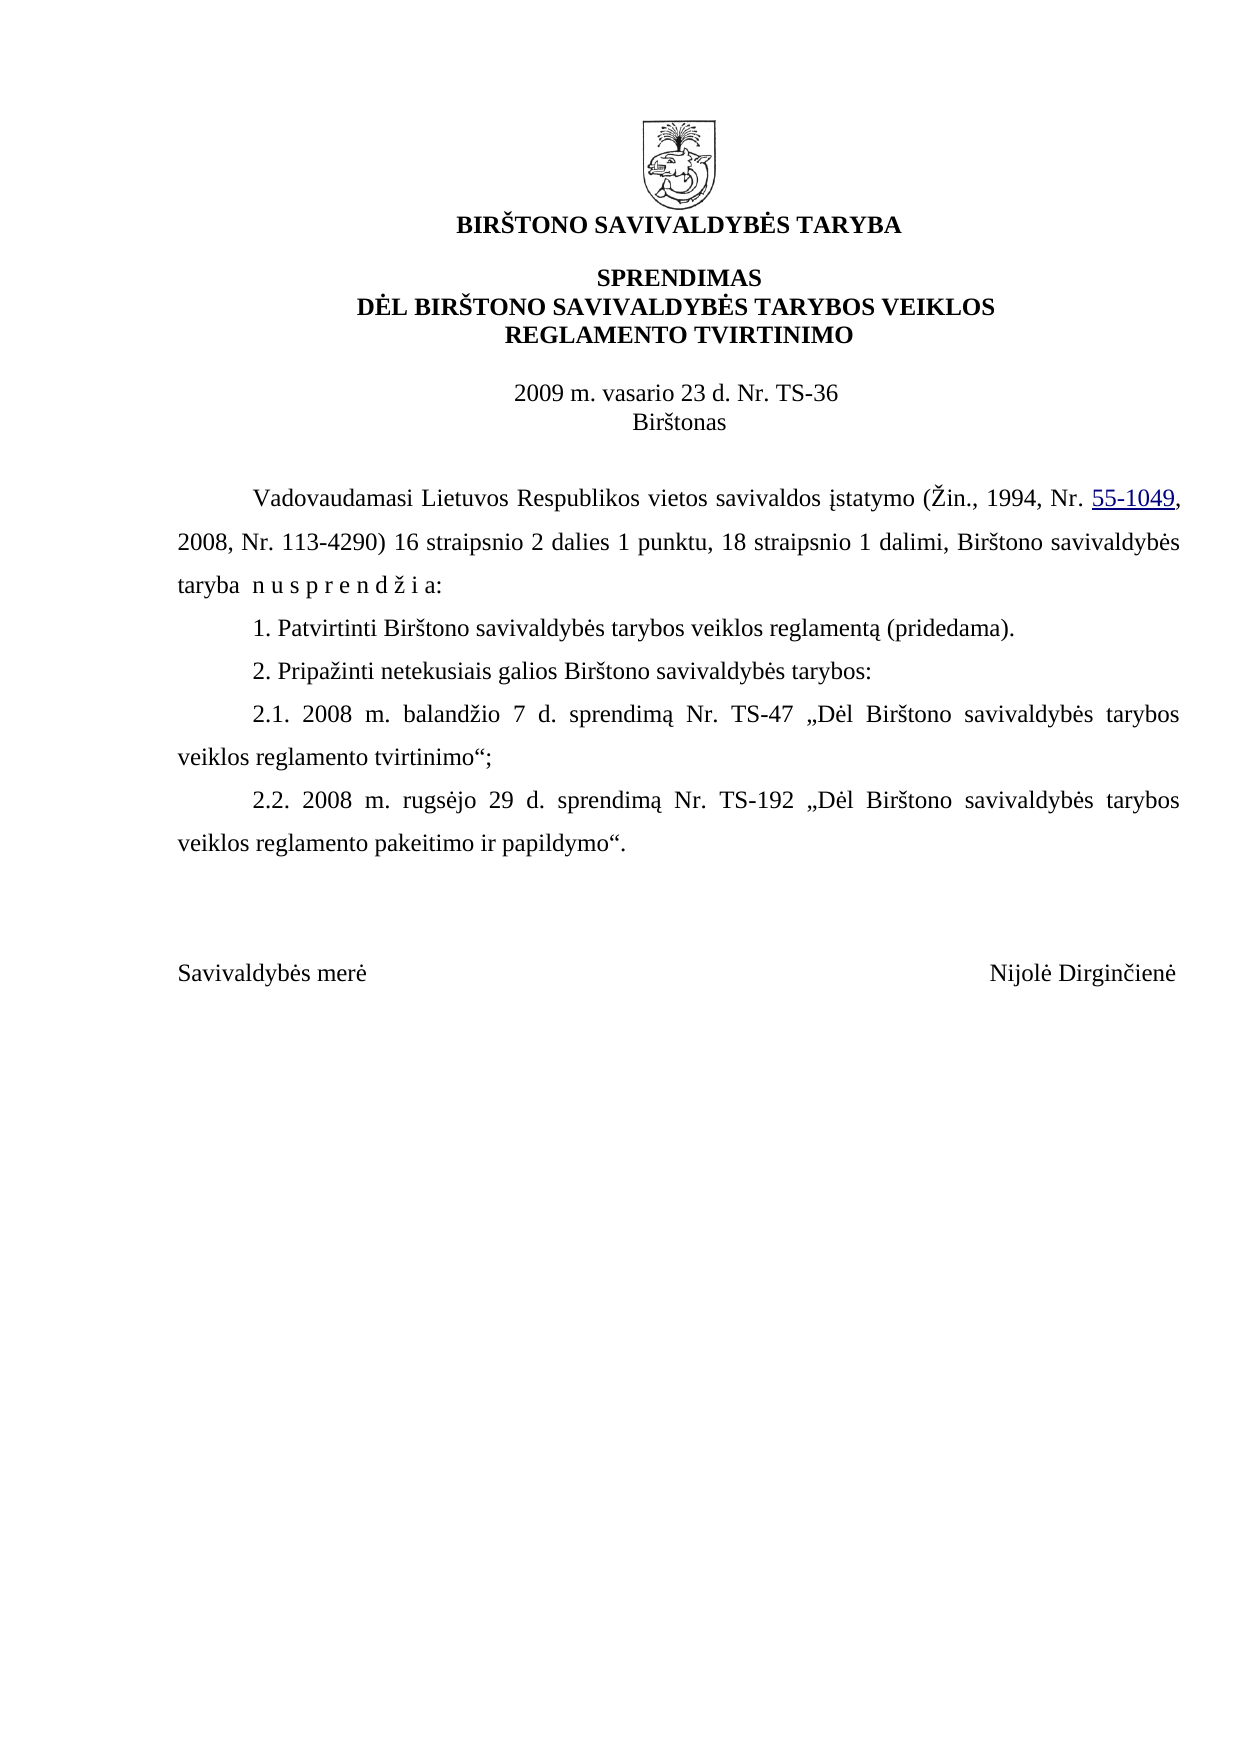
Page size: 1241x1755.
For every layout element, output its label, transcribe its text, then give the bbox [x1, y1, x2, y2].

text Savivaldybės merė Nijolė Dirginčienė [177, 958, 1181, 987]
text BIRŠTONO SAVIVALDYBĖS TARYBA [177, 210, 1181, 239]
text REGLAMENTO TVIRTINIMO [177, 320, 1181, 349]
text 2.2. 2008 m. rugsėjo 29 d. sprendimą Nr. TS-192 „Dėl Birštono savivaldybės tarybos veiklos reglamento pakeitimo ir papildymo“. [177, 785, 1181, 857]
text SPRENDIMAS [177, 263, 1181, 292]
text 2. Pripažinti netekusiais galios Birštono savivaldybės tarybos: [177, 656, 1181, 685]
text 2.1. 2008 m. balandžio 7 d. sprendimą Nr. TS-47 „Dėl Birštono savivaldybės tarybos veiklos reglamento tvirtinimo“; [177, 699, 1181, 771]
text 2009 m. vasario 23 d. Nr. TS-36 [177, 378, 1181, 407]
text Vadovaudamasi Lietuvos Respublikos vietos savivaldos įstatymo (Žin., 1994, Nr. 55-1049, 2008, Nr. 113-4290) 16 straipsnio 2 dalies 1 punktu, 18 straipsnio 1 dalimi, Birštono savivaldybės taryba n u s p r e n d ž i a: [177, 483, 1181, 598]
text DĖL BIRŠTONO SAVIVALDYBĖS TARYBOS VEIKLOS [177, 292, 1181, 320]
text Birštonas [177, 407, 1181, 435]
text 1. Patvirtinti Birštono savivaldybės tarybos veiklos reglamentą (pridedama). [177, 613, 1181, 642]
